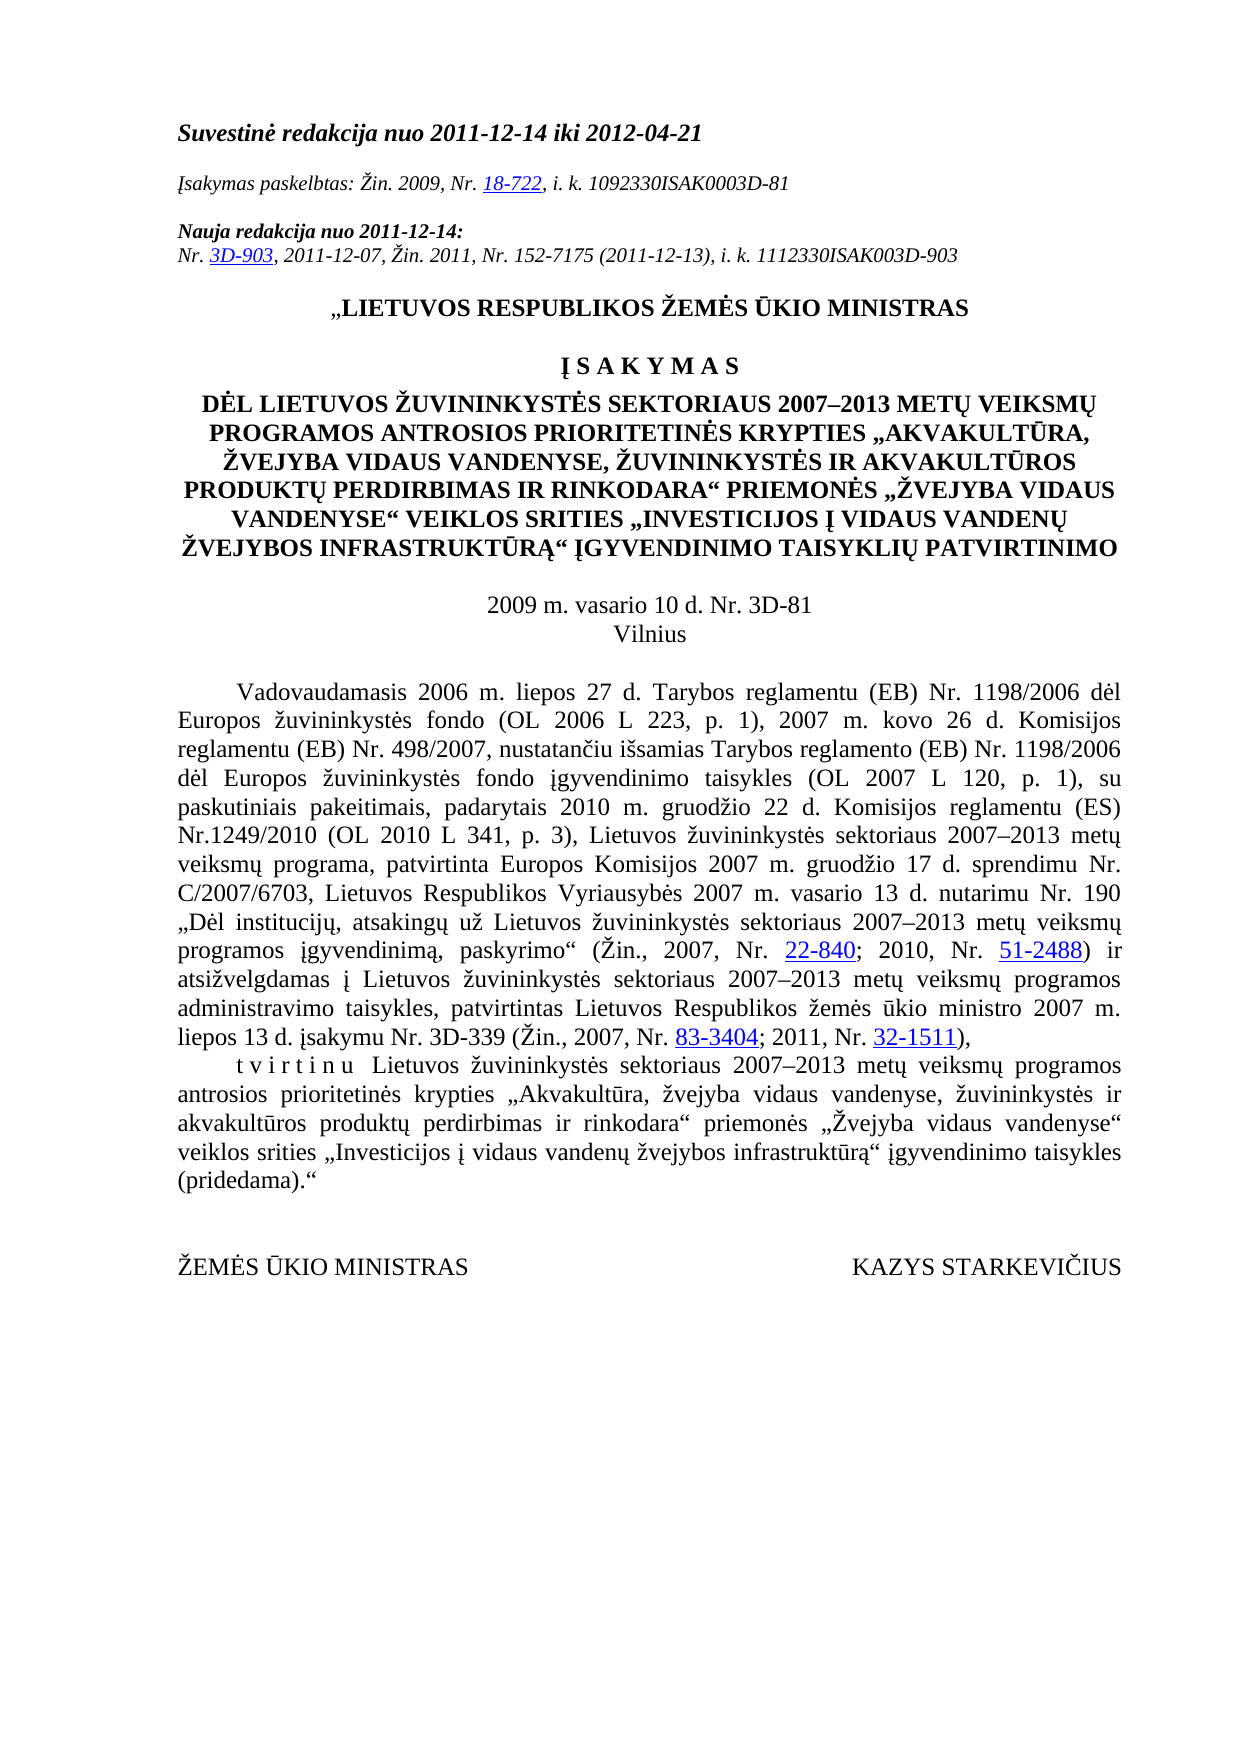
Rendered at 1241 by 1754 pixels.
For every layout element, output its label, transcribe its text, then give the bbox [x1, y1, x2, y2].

text „LIETUVOS RESPUBLIKOS ŽEMĖS ŪKIO MINISTRAS [177, 293, 1122, 322]
text 2009 m. vasario 10 d. Nr. 3D-81 [177, 591, 1122, 619]
text ĮSAKYMAS [177, 351, 1122, 380]
text tvirtinu Lietuvos žuvininkystės sektoriaus 2007–2013 metų veiksmų programos antrosios prioritetinės krypties „Akvakultūra, žvejyba vidaus vandenyse, žuvininkystės ir akvakultūros produktų perdirbimas ir rinkodara“ priemonės „Žvejyba vidaus vandenyse“ veiklos srities „Investicijos į vidaus vandenų žvejybos infrastruktūrą“ įgyvendinimo taisykles (pridedama).“ [177, 1051, 1122, 1194]
text Įsakymas paskelbtas: Žin. 2009, Nr. 18-722, i. k. 1092330ISAK0003D-81 [177, 171, 1122, 195]
text Vilnius [177, 619, 1122, 648]
text Nr. 3D-903, 2011-12-07, Žin. 2011, Nr. 152-7175 (2011-12-13), i. k. 1112330ISAK003D-903 [177, 243, 1122, 267]
text Nauja redakcija nuo 2011-12-14: [177, 219, 1122, 243]
text ŽEMĖS ŪKIO MINISTRAS KAZYS STARKEVIČIUS [177, 1252, 1122, 1281]
text DĖL LIETUVOS ŽUVININKYSTĖS SEKTORIAUS 2007–2013 METŲ VEIKSMŲ PROGRAMOS ANTROSIOS PRIORITETINĖS KRYPTIES „AKVAKULTŪRA, ŽVEJYBA VIDAUS VANDENYSE, ŽUVININKYSTĖS IR AKVAKULTŪROS PRODUKTŲ PERDIRBIMAS IR RINKODARA“ PRIEMONĖS „ŽVEJYBA VIDAUS VANDENYSE“ VEIKLOS SRITIES „INVESTICIJOS Į VIDAUS VANDENŲ ŽVEJYBOS INFRASTRUKTŪRĄ“ ĮGYVENDINIMO TAISYKLIŲ PATVIRTINIMO [177, 389, 1122, 562]
text Vadovaudamasis 2006 m. liepos 27 d. Tarybos reglamentu (EB) Nr. 1198/2006 dėl Europos žuvininkystės fondo (OL 2006 L 223, p. 1), 2007 m. kovo 26 d. Komisijos reglamentu (EB) Nr. 498/2007, nustatančiu išsamias Tarybos reglamento (EB) Nr. 1198/2006 dėl Europos žuvininkystės fondo įgyvendinimo taisykles (OL 2007 L 120, p. 1), su paskutiniais pakeitimais, padarytais 2010 m. gruodžio 22 d. Komisijos reglamentu (ES) Nr.1249/2010 (OL 2010 L 341, p. 3), Lietuvos žuvininkystės sektoriaus 2007–2013 metų veiksmų programa, patvirtinta Europos Komisijos 2007 m. gruodžio 17 d. sprendimu Nr. C/2007/6703, Lietuvos Respublikos Vyriausybės 2007 m. vasario 13 d. nutarimu Nr. 190 „Dėl institucijų, atsakingų už Lietuvos žuvininkystės sektoriaus 2007–2013 metų veiksmų programos įgyvendinimą, paskyrimo“ (Žin., 2007, Nr. 22-840; 2010, Nr. 51-2488) ir atsižvelgdamas į Lietuvos žuvininkystės sektoriaus 2007–2013 metų veiksmų programos administravimo taisykles, patvirtintas Lietuvos Respublikos žemės ūkio ministro 2007 m. liepos 13 d. įsakymu Nr. 3D-339 (Žin., 2007, Nr. 83-3404; 2011, Nr. 32-1511), [177, 677, 1122, 1051]
text Suvestinė redakcija nuo 2011-12-14 iki 2012-04-21 [177, 118, 1122, 147]
